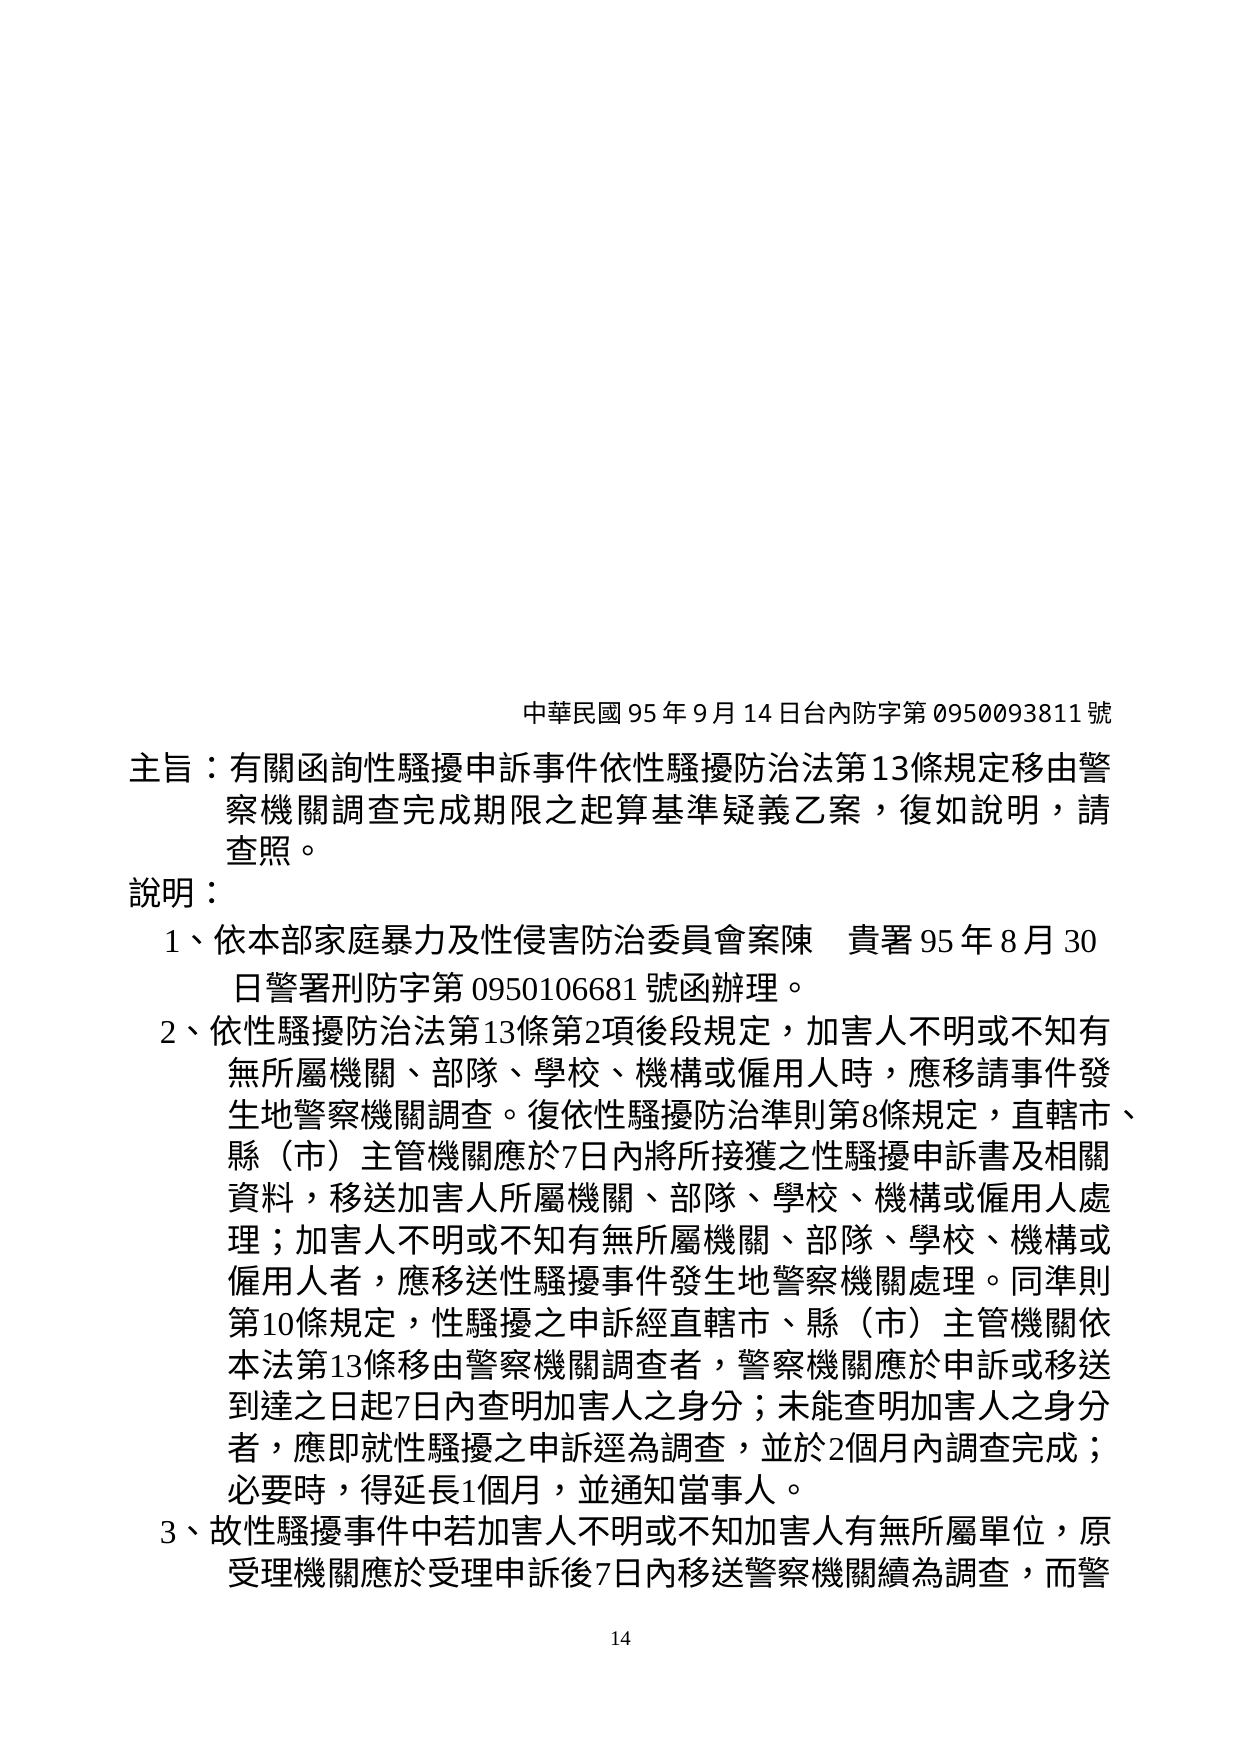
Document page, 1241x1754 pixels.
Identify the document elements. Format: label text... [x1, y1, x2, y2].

list 故性騷擾事件中若加害人不明或不知加害人有無所屬單位，原受理機關應於受理申訴後7日內移送警察機關續為調查，而警 [159, 1510, 1112, 1594]
text 中華民國95年9月14日台內防字第0950093811號 [128, 670, 1112, 732]
list 依本部家庭暴力及性侵害防治委員會案陳 貴署95年8月30日警署刑防字第0950106681號函辦理。 [163, 914, 1112, 1010]
text 說明： [128, 872, 1112, 914]
list 依性騷擾防治法第13條第2項後段規定，加害人不明或不知有無所屬機關、部隊、學校、機構或僱用人時，應移請事件發生地警察機關調查。復依性騷擾防治準則第8條規定，直轄市、縣（市）主管機關應於7日內將所接獲之性騷擾申訴書及相關資料，移送加害人所屬機關、部隊、學校、機構或僱用人處理；加害人不明或不知有無所屬機關、部隊、學校、機構或僱用人者，應移送性騷擾事件發生地警察機關處理。同準則第10條規定，性騷擾之申訴經直轄市、縣（市）主管機關依本法第13條移由警察機關調查者，警察機關應於申訴或移送到達之日起7日內查明加害人之身分；未能查明加害人之身分者，應即就性騷擾之申訴逕為調查，並於2個月內調查完成；必要時，得延長1個月，並通知當事人。 [159, 1010, 1112, 1510]
text 主旨：有關函詢性騷擾申訴事件依性騷擾防治法第13條規定移由警察機關調查完成期限之起算基準疑義乙案，復如說明，請 查照。 [128, 747, 1112, 872]
